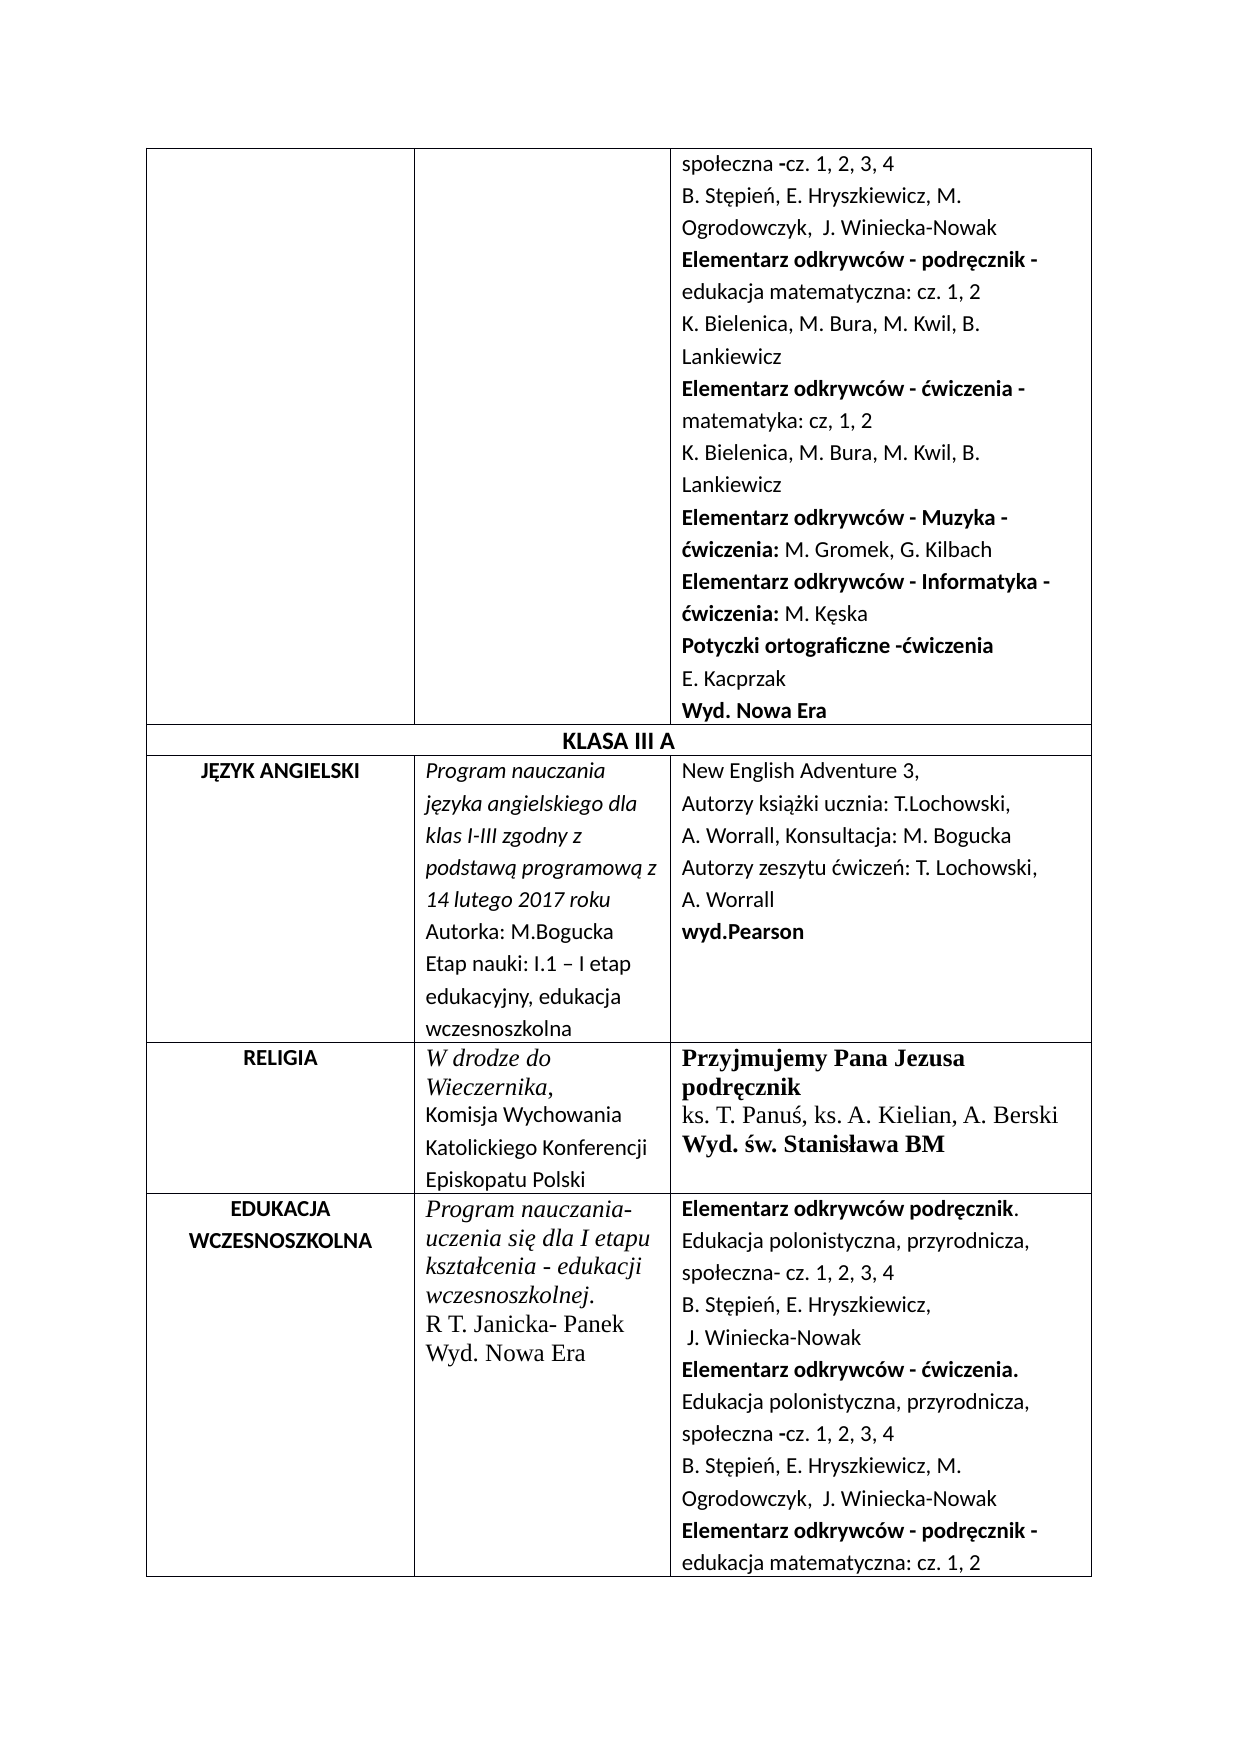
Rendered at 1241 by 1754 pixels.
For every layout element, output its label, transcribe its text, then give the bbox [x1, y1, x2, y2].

table_cell Program nauczania języka angielskiego dla klas I-III zgodny z podstawą programową z 14 lutego 2017 roku Autorka: M.Bogucka Etap nauki: I.1 – I etap edukacyjny, edukacja wczesnoszkolna [415, 756, 670, 1042]
table_cell społeczna -cz. 1, 2, 3, 4 B. Stępień, E. Hryszkiewicz, M. Ogrodowczyk, J. Winiecka-Nowak Elementarz odkrywców - podręcznik - edukacja matematyczna: cz. 1, 2 K. Bielenica, M. Bura, M. Kwil, B. Lankiewicz Elementarz odkrywców - ćwiczenia - matematyka: cz, 1, 2 K. Bielenica, M. Bura, M. Kwil, B. Lankiewicz Elementarz odkrywców - Muzyka - ćwiczenia: M. Gromek, G. Kilbach Elementarz odkrywców - Informatyka - ćwiczenia: M. Kęska Potyczki ortograficzne -ćwiczenia E. Kacprzak Wyd. Nowa Era [671, 149, 1091, 724]
table_cell Przyjmujemy Pana Jezusa podręcznik ks. T. Panuś, ks. A. Kielian, A. Berski Wyd. św. Stanisława BM [671, 1043, 1091, 1193]
table_cell New English Adventure 3, Autorzy książki ucznia: T.Lochowski, A. Worrall, Konsultacja: M. Bogucka Autorzy zeszytu ćwiczeń: T. Lochowski, A. Worrall wyd.Pearson [671, 756, 1091, 1042]
table_cell [1092, 148, 1121, 724]
table_cell [1092, 1042, 1121, 1193]
table_cell JĘZYK ANGIELSKI [147, 756, 414, 1042]
table_cell [415, 149, 670, 724]
table_cell W drodze do Wieczernika, Komisja Wychowania Katolickiego Konferencji Episkopatu Polski [415, 1043, 670, 1193]
table_cell RELIGIA [147, 1043, 414, 1193]
table_cell [1092, 1193, 1121, 1576]
table_cell Program nauczania-uczenia się dla I etapu kształcenia - edukacji wczesnoszkolnej. R T. Janicka- Panek Wyd. Nowa Era [415, 1194, 670, 1576]
table_cell [1092, 755, 1121, 1042]
table_cell [1092, 724, 1121, 755]
table_cell KLASA III A [147, 725, 1091, 755]
table_cell [147, 149, 414, 724]
table_cell EDUKACJA WCZESNOSZKOLNA [147, 1194, 414, 1576]
table_cell Elementarz odkrywców podręcznik. Edukacja polonistyczna, przyrodnicza, społeczna- cz. 1, 2, 3, 4 B. Stępień, E. Hryszkiewicz, J. Winiecka-Nowak Elementarz odkrywców - ćwiczenia. Edukacja polonistyczna, przyrodnicza, społeczna -cz. 1, 2, 3, 4 B. Stępień, E. Hryszkiewicz, M. Ogrodowczyk, J. Winiecka-Nowak Elementarz odkrywców - podręcznik - edukacja matematyczna: cz. 1, 2 [671, 1194, 1091, 1576]
